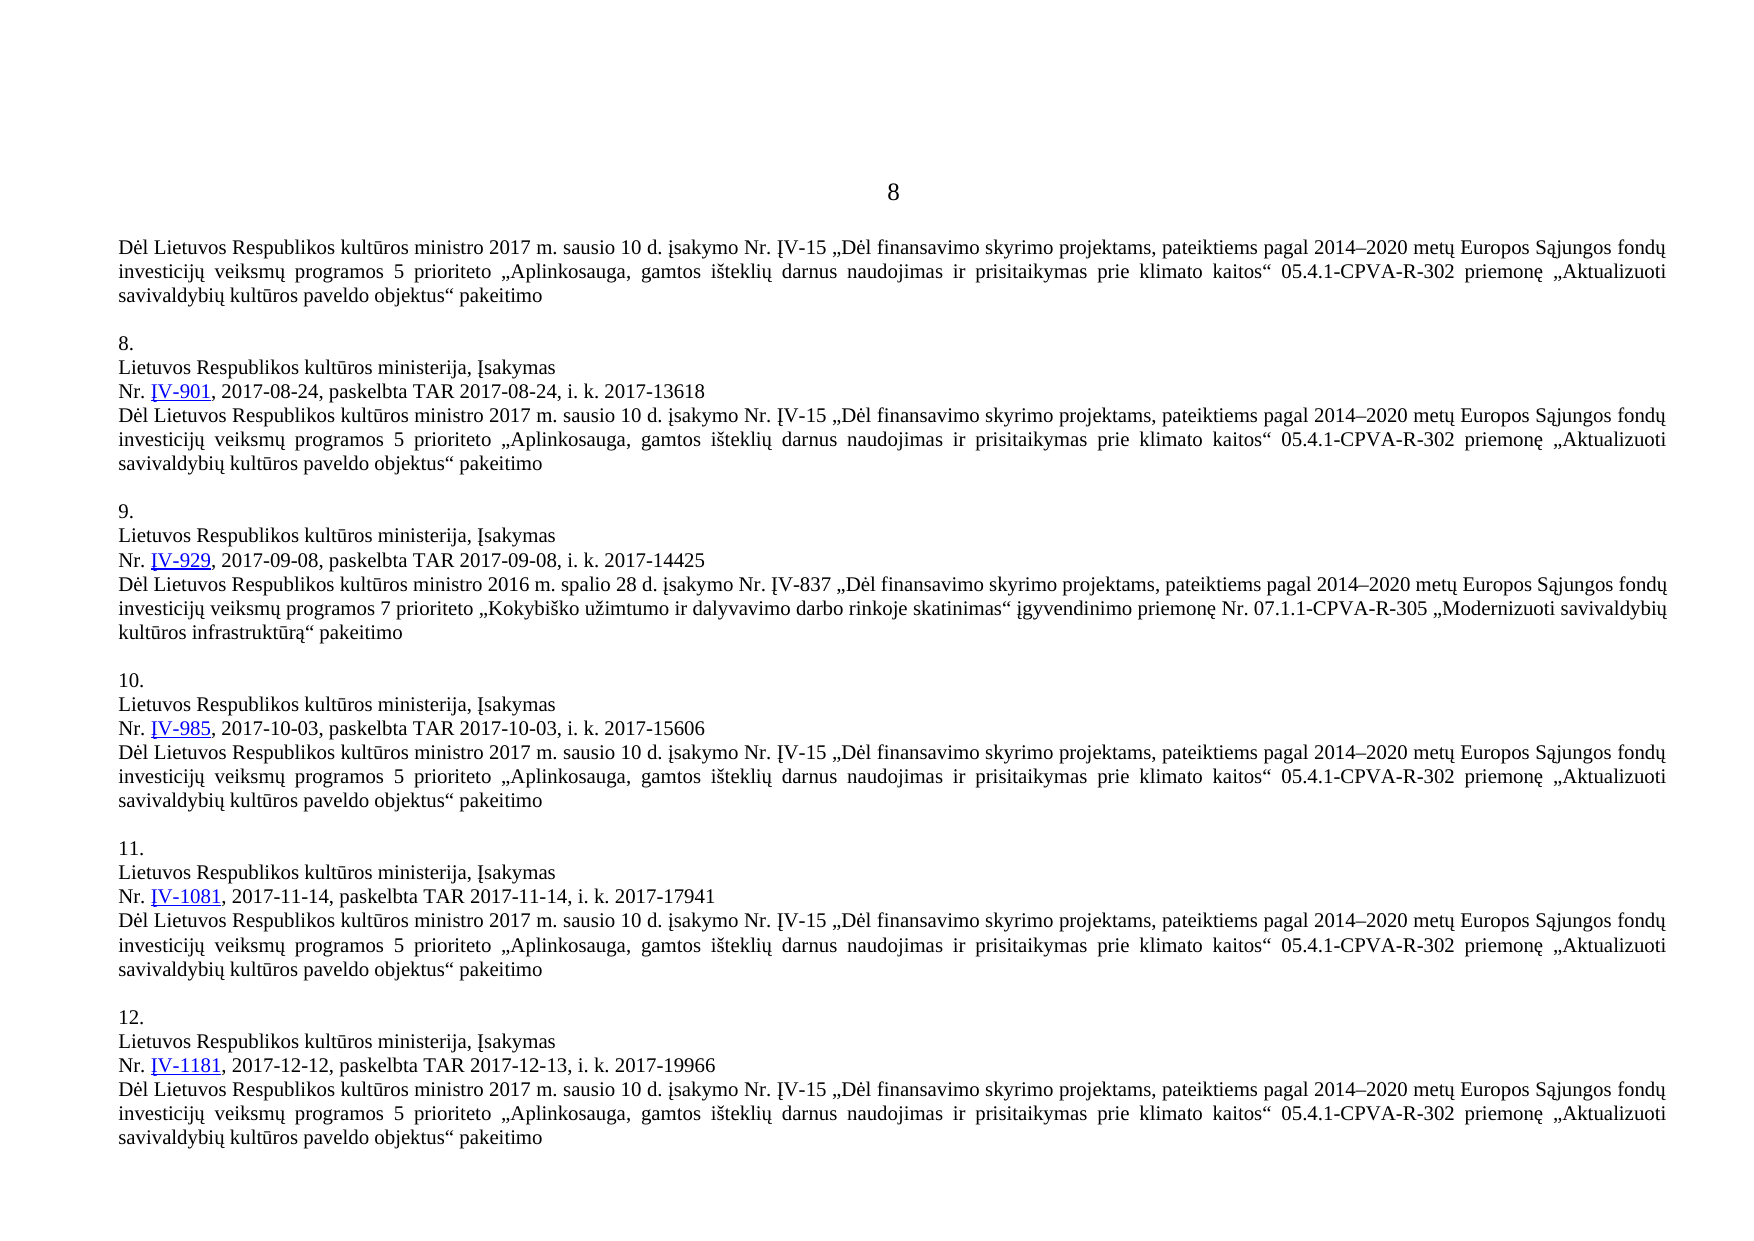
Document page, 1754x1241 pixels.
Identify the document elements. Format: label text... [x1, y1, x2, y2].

text Dėl Lietuvos Respublikos kultūros ministro 2016 m. spalio 28 d. įsakymo Nr. ĮV-837 „Dėl finansavimo skyrimo projektams, pateiktiems pagal 2014–2020 metų Europos Sąjungos fondų investicijų veiksmų programos 7 prioriteto „Kokybiško užimtumo ir dalyvavimo darbo rinkoje skatinimas“ įgyvendinimo priemonę Nr. 07.1.1-CPVA-R-305 „Modernizuoti savivaldybių kultūros infrastruktūrą“ pakeitimo [118, 572, 1668, 644]
text 12. [118, 1005, 1668, 1029]
text Lietuvos Respublikos kultūros ministerija, Įsakymas [118, 355, 1668, 379]
text Dėl Lietuvos Respublikos kultūros ministro 2017 m. sausio 10 d. įsakymo Nr. ĮV-15 „Dėl finansavimo skyrimo projektams, pateiktiems pagal 2014–2020 metų Europos Sąjungos fondų investicijų veiksmų programos 5 prioriteto „Aplinkosauga, gamtos išteklių darnus naudojimas ir prisitaikymas prie klimato kaitos“ 05.4.1-CPVA-R-302 priemonę „Aktualizuoti savivaldybių kultūros paveldo objektus“ pakeitimo [118, 235, 1668, 307]
text Lietuvos Respublikos kultūros ministerija, Įsakymas [118, 860, 1668, 884]
text Nr. ĮV-1081, 2017-11-14, paskelbta TAR 2017-11-14, i. k. 2017-17941 [118, 884, 1668, 908]
text Dėl Lietuvos Respublikos kultūros ministro 2017 m. sausio 10 d. įsakymo Nr. ĮV-15 „Dėl finansavimo skyrimo projektams, pateiktiems pagal 2014–2020 metų Europos Sąjungos fondų investicijų veiksmų programos 5 prioriteto „Aplinkosauga, gamtos išteklių darnus naudojimas ir prisitaikymas prie klimato kaitos“ 05.4.1-CPVA-R-302 priemonę „Aktualizuoti savivaldybių kultūros paveldo objektus“ pakeitimo [118, 1077, 1668, 1149]
text Lietuvos Respublikos kultūros ministerija, Įsakymas [118, 523, 1668, 547]
text Dėl Lietuvos Respublikos kultūros ministro 2017 m. sausio 10 d. įsakymo Nr. ĮV-15 „Dėl finansavimo skyrimo projektams, pateiktiems pagal 2014–2020 metų Europos Sąjungos fondų investicijų veiksmų programos 5 prioriteto „Aplinkosauga, gamtos išteklių darnus naudojimas ir prisitaikymas prie klimato kaitos“ 05.4.1-CPVA-R-302 priemonę „Aktualizuoti savivaldybių kultūros paveldo objektus“ pakeitimo [118, 908, 1668, 981]
text Lietuvos Respublikos kultūros ministerija, Įsakymas [118, 1029, 1668, 1053]
text Lietuvos Respublikos kultūros ministerija, Įsakymas [118, 692, 1668, 716]
text Nr. ĮV-929, 2017-09-08, paskelbta TAR 2017-09-08, i. k. 2017-14425 [118, 547, 1668, 572]
text Dėl Lietuvos Respublikos kultūros ministro 2017 m. sausio 10 d. įsakymo Nr. ĮV-15 „Dėl finansavimo skyrimo projektams, pateiktiems pagal 2014–2020 metų Europos Sąjungos fondų investicijų veiksmų programos 5 prioriteto „Aplinkosauga, gamtos išteklių darnus naudojimas ir prisitaikymas prie klimato kaitos“ 05.4.1-CPVA-R-302 priemonę „Aktualizuoti savivaldybių kultūros paveldo objektus“ pakeitimo [118, 740, 1668, 812]
text Nr. ĮV-1181, 2017-12-12, paskelbta TAR 2017-12-13, i. k. 2017-19966 [118, 1053, 1668, 1077]
text Nr. ĮV-901, 2017-08-24, paskelbta TAR 2017-08-24, i. k. 2017-13618 [118, 379, 1668, 403]
text 11. [118, 836, 1668, 860]
text Nr. ĮV-985, 2017-10-03, paskelbta TAR 2017-10-03, i. k. 2017-15606 [118, 716, 1668, 740]
text 10. [118, 668, 1668, 692]
text 9. [118, 499, 1668, 523]
text 8. [118, 331, 1668, 355]
text Dėl Lietuvos Respublikos kultūros ministro 2017 m. sausio 10 d. įsakymo Nr. ĮV-15 „Dėl finansavimo skyrimo projektams, pateiktiems pagal 2014–2020 metų Europos Sąjungos fondų investicijų veiksmų programos 5 prioriteto „Aplinkosauga, gamtos išteklių darnus naudojimas ir prisitaikymas prie klimato kaitos“ 05.4.1-CPVA-R-302 priemonę „Aktualizuoti savivaldybių kultūros paveldo objektus“ pakeitimo [118, 403, 1668, 475]
